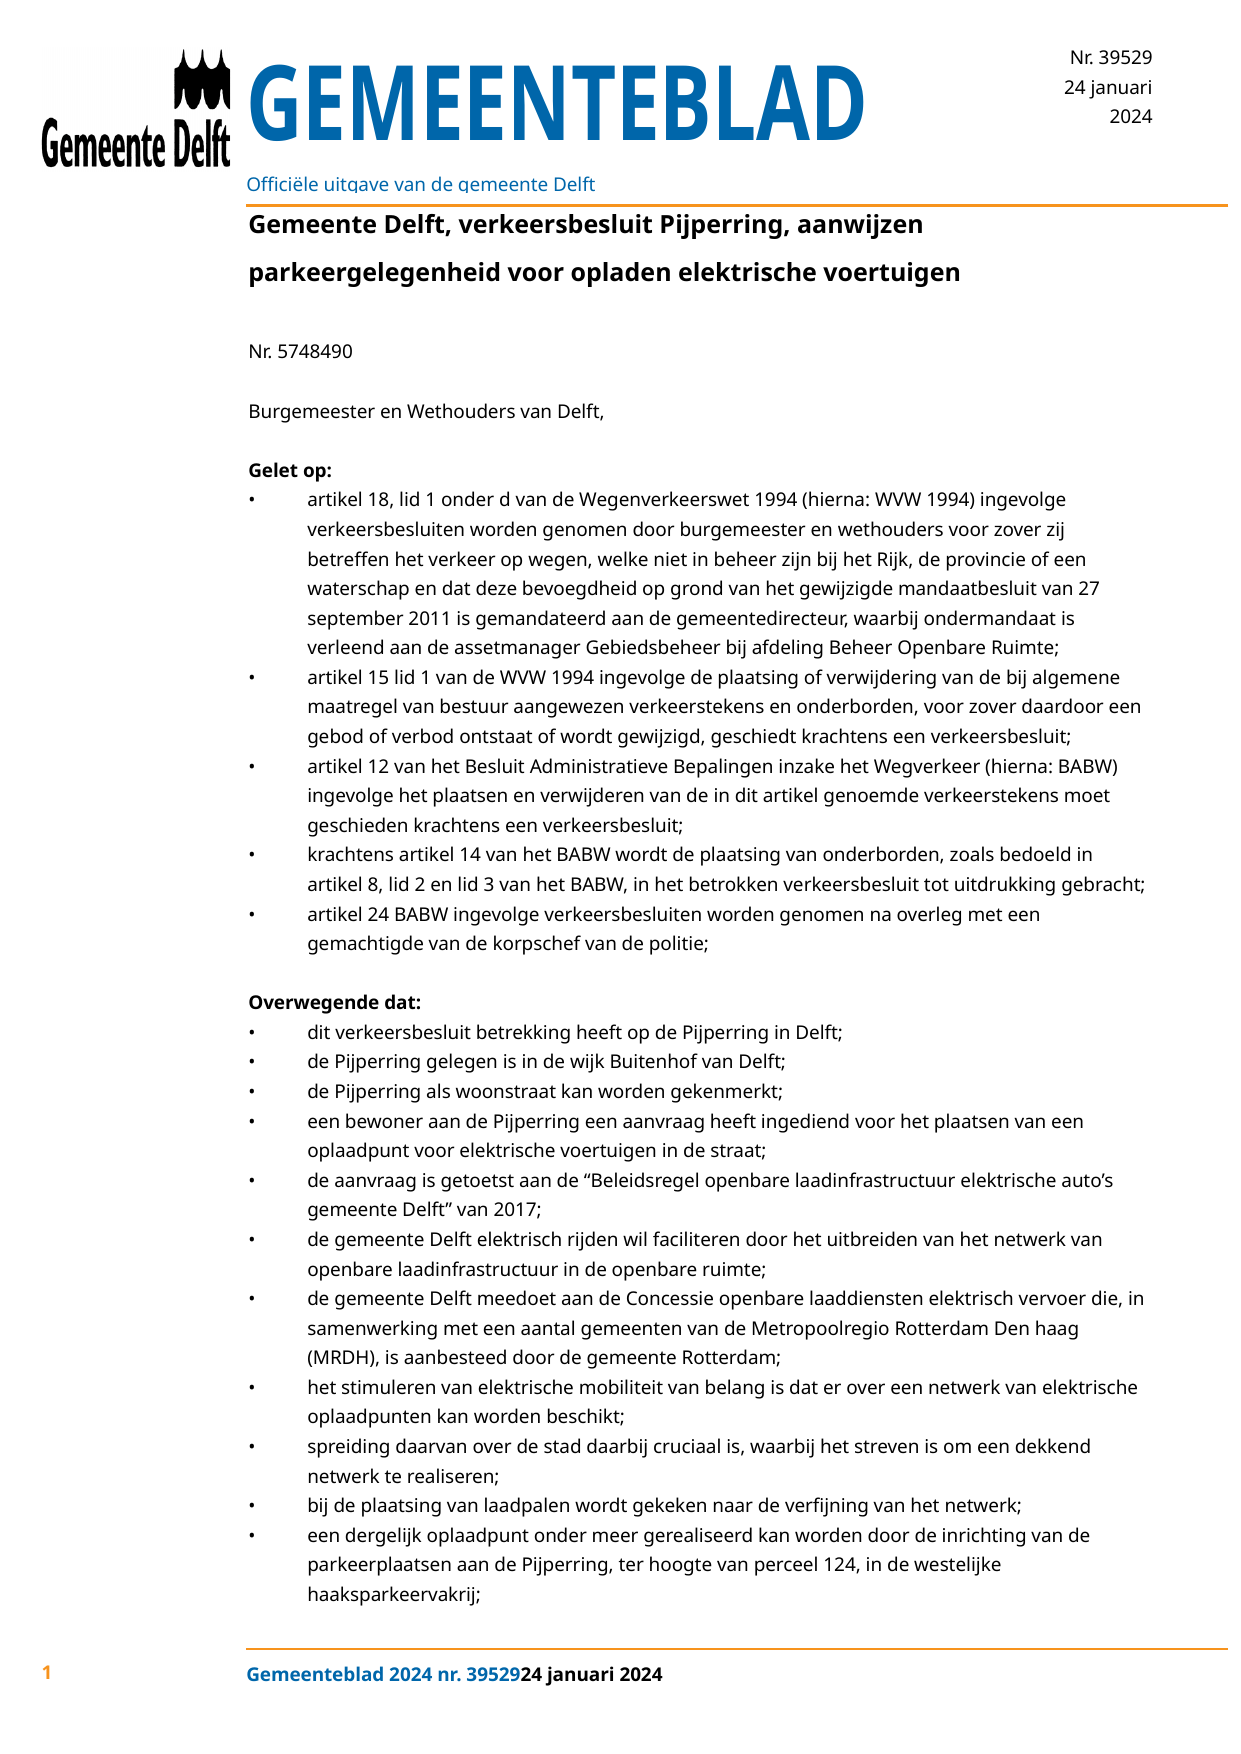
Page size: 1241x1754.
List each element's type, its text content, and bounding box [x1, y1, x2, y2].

list spreiding daarvan over de stad daarbij cruciaal is, waarbij het streven is om een dekkend netwerk te realiseren; [248, 1433, 1152, 1488]
list een bewoner aan de Pijperring een aanvraag heeft ingediend voor het plaatsen van een oplaadpunt voor elektrische voertuigen in de straat; [248, 1108, 1152, 1163]
list krachtens artikel 14 van het BABW wordt de plaatsing van onderborden, zoals bedoeld in artikel 8, lid 2 en lid 3 van het BABW, in het betrokken verkeersbesluit tot uitdrukking gebracht; [248, 842, 1152, 897]
list dit verkeersbesluit betrekking heeft op de Pijperring in Delft; [248, 1019, 1152, 1045]
list de aanvraag is getoetst aan de “Beleidsregel openbare laadinfrastructuur elektrische auto’s gemeente Delft” van 2017; [248, 1167, 1152, 1222]
text Gemeente Delft, verkeersbesluit Pijperring, aanwijzen parkeergelegenheid voor opladen elektrische voertuigen [248, 207, 1152, 288]
list bij de plaatsing van laadpalen wordt gekeken naar de verfijning van het netwerk; [248, 1492, 1152, 1518]
text Overwegende dat: [248, 989, 1152, 1015]
list de gemeente Delft meedoet aan de Concessie openbare laaddiensten elektrisch vervoer die, in samenwerking met een aantal gemeenten van de Metropoolregio Rotterdam Den haag (MRDH), is aanbesteed door de gemeente Rotterdam; [248, 1285, 1152, 1370]
text Burgemeester en Wethouders van Delft, [248, 398, 1152, 423]
list artikel 12 van het Besluit Administratieve Bepalingen inzake het Wegverkeer (hierna: BABW) ingevolge het plaatsen en verwijderen van de in dit artikel genoemde verkeerstekens moet geschieden krachtens een verkeersbesluit; [248, 753, 1152, 838]
text Gelet op: [248, 457, 1152, 483]
list de Pijperring als woonstraat kan worden gekenmerkt; [248, 1078, 1152, 1104]
picture [41, 47, 231, 172]
list een dergelijk oplaadpunt onder meer gerealiseerd kan worden door de inrichting van de parkeerplaatsen aan de Pijperring, ter hoogte van perceel 124, in de westelijke haaksparkeervakrij; [248, 1522, 1152, 1607]
list artikel 24 BABW ingevolge verkeersbesluiten worden genomen na overleg met een gemachtigde van de korpschef van de politie; [248, 901, 1152, 956]
list de gemeente Delft elektrisch rijden wil faciliteren door het uitbreiden van het netwerk van openbare laadinfrastructuur in de openbare ruimte; [248, 1226, 1152, 1281]
list de Pijperring gelegen is in de wijk Buitenhof van Delft; [248, 1049, 1152, 1074]
list artikel 15 lid 1 van de WVW 1994 ingevolge de plaatsing of verwijdering van de bij algemene maatregel van bestuur aangewezen verkeerstekens en onderborden, voor zover daardoor een gebod of verbod ontstaat of wordt gewijzigd, geschiedt krachtens een verkeersbesluit; [248, 664, 1152, 749]
list artikel 18, lid 1 onder d van de Wegenverkeerswet 1994 (hierna: WVW 1994) ingevolge verkeersbesluiten worden genomen door burgemeester en wethouders voor zover zij betreffen het verkeer op wegen, welke niet in beheer zijn bij het Rijk, de provincie of een waterschap en dat deze bevoegdheid op grond van het gewijzigde mandaatbesluit van 27 september 2011 is gemandateerd aan de gemeentedirecteur, waarbij ondermandaat is verleend aan de assetmanager Gebiedsbeheer bij afdeling Beheer Openbare Ruimte; [248, 487, 1152, 660]
list het stimuleren van elektrische mobiliteit van belang is dat er over een netwerk van elektrische oplaadpunten kan worden beschikt; [248, 1374, 1152, 1429]
text Nr. 5748490 [248, 339, 1152, 364]
